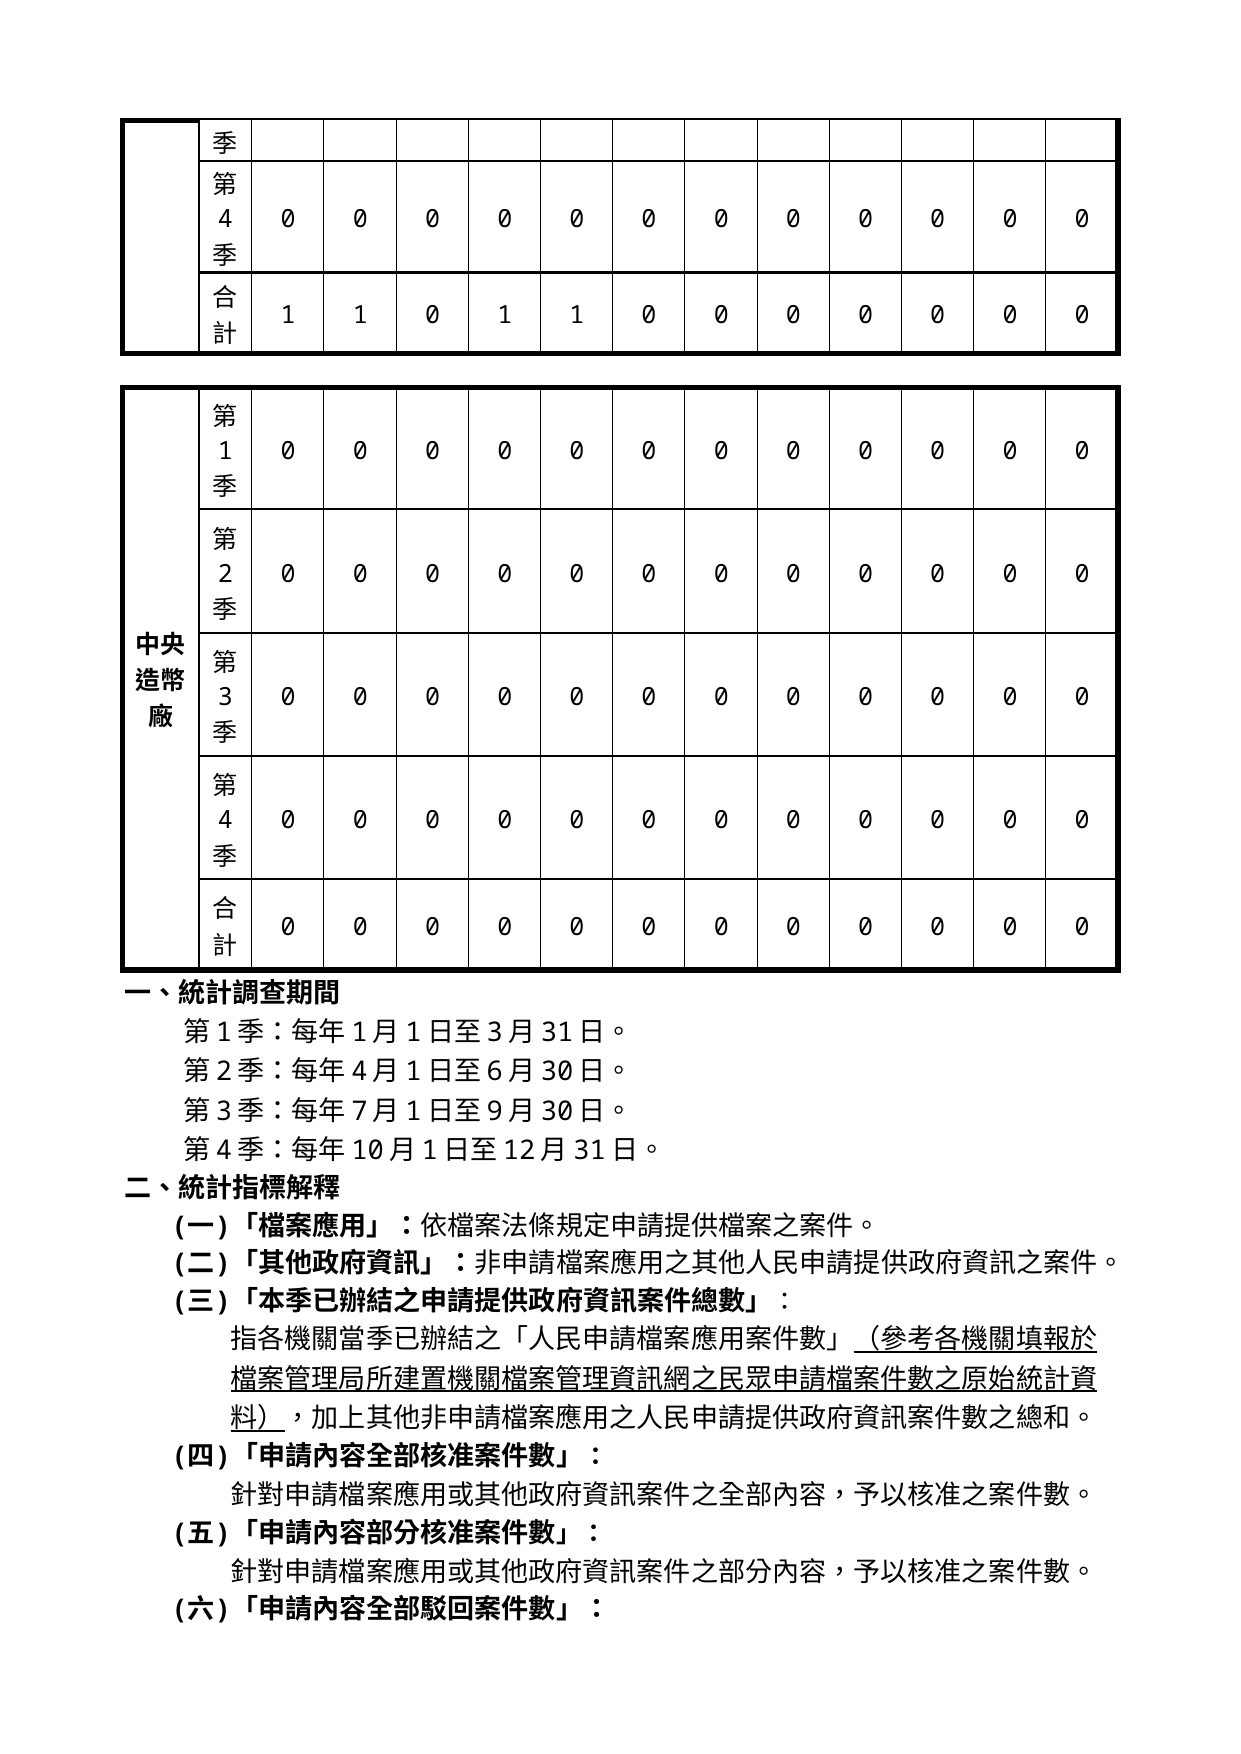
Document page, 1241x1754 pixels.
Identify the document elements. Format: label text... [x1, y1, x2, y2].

table_cell 0 [1046, 162, 1115, 271]
table_cell 0 [685, 634, 757, 755]
text (二)「其他政府資訊」：非申請檔案應用之其他人民申請提供政府資訊之案件。 [171, 1242, 1122, 1280]
table_cell 0 [758, 634, 829, 755]
table_cell [541, 120, 612, 159]
table_cell 0 [252, 162, 323, 271]
table_cell 0 [758, 274, 829, 351]
table_cell 0 [830, 634, 901, 755]
table_cell 0 [469, 634, 540, 755]
table_cell 0 [324, 162, 396, 271]
table_cell 0 [613, 510, 684, 632]
table_header 中央造幣廠 [125, 390, 198, 967]
text 第1季：每年1月1日至3月31日。 [183, 1010, 1122, 1049]
table_cell 0 [397, 880, 468, 967]
table_header 0 [252, 390, 323, 508]
table_cell 0 [685, 510, 757, 632]
text 二、統計指標解釋 [124, 1167, 1122, 1205]
table_cell 0 [324, 757, 396, 878]
table_cell 0 [902, 634, 973, 755]
table_cell [324, 120, 396, 159]
table_cell 0 [974, 880, 1045, 967]
table_cell [613, 120, 684, 159]
table_cell [830, 120, 901, 159]
table_cell 第4季 [200, 757, 251, 878]
table_cell 0 [830, 274, 901, 351]
table_cell 0 [252, 880, 323, 967]
text 一、統計調查期間 [124, 972, 1122, 1010]
table_cell 0 [758, 510, 829, 632]
table_cell 0 [758, 162, 829, 271]
text (三)「本季已辦結之申請提供政府資訊案件總數」： [171, 1280, 1122, 1317]
table_cell 合計 [200, 880, 251, 967]
table_header 0 [324, 390, 396, 508]
text 第3季：每年7月1日至9月30日。 [183, 1089, 1122, 1128]
table_cell 0 [830, 757, 901, 878]
table_cell 0 [685, 757, 757, 878]
table_cell 0 [613, 880, 684, 967]
table_header 0 [397, 390, 468, 508]
table_cell 0 [1046, 274, 1115, 351]
table_cell 0 [541, 634, 612, 755]
table_header 0 [685, 390, 757, 508]
table_cell 0 [974, 634, 1045, 755]
table_cell 0 [397, 274, 468, 351]
table_cell 0 [902, 510, 973, 632]
table_cell 0 [902, 880, 973, 967]
text (一)「檔案應用」：依檔案法條規定申請提供檔案之案件。 [171, 1205, 1122, 1242]
table_header 0 [1046, 390, 1115, 508]
table_cell 0 [541, 880, 612, 967]
table_cell 0 [469, 510, 540, 632]
table_cell 0 [758, 757, 829, 878]
table_cell 0 [974, 162, 1045, 271]
table_cell 1 [324, 274, 396, 351]
table_cell 0 [469, 162, 540, 271]
table_header 第1季 [200, 390, 251, 508]
text 第2季：每年4月1日至6月30日。 [183, 1049, 1122, 1089]
text 第4季：每年10月1日至12月31日。 [183, 1128, 1122, 1167]
table_cell [469, 120, 540, 159]
table_header 0 [830, 390, 901, 508]
table_cell [252, 120, 323, 159]
table_cell 第2季 [200, 510, 251, 632]
table_cell 0 [902, 162, 973, 271]
table_cell [758, 120, 829, 159]
table_cell [902, 120, 973, 159]
table_cell 1 [252, 274, 323, 351]
table_cell 合計 [200, 274, 251, 351]
table_cell 0 [685, 162, 757, 271]
table_cell 0 [324, 880, 396, 967]
table_cell 0 [902, 757, 973, 878]
text (四)「申請內容全部核准案件數」： [171, 1435, 1122, 1473]
table_cell 0 [541, 510, 612, 632]
table_cell [397, 120, 468, 159]
table_cell 0 [469, 757, 540, 878]
table_cell 0 [1046, 757, 1115, 878]
text 針對申請檔案應用或其他政府資訊案件之全部內容，予以核准之案件數。 [230, 1473, 1122, 1512]
text (六)「申請內容全部駁回案件數」： [171, 1589, 1122, 1626]
table_cell 0 [252, 510, 323, 632]
table_cell 0 [830, 510, 901, 632]
table_cell [974, 120, 1045, 159]
table_cell 0 [974, 757, 1045, 878]
table_cell 0 [541, 162, 612, 271]
table_cell 第3季 [200, 634, 251, 755]
table_cell 0 [469, 880, 540, 967]
table_header 0 [613, 390, 684, 508]
table_cell [1046, 120, 1115, 159]
text 針對申請檔案應用或其他政府資訊案件之部分內容，予以核准之案件數。 [230, 1549, 1122, 1589]
table_cell 0 [541, 757, 612, 878]
table_cell 0 [758, 880, 829, 967]
text 指各機關當季已辦結之「人民申請檔案應用案件數」（參考各機關填報於檔案管理局所建置機關檔案管理資訊網之民眾申請檔案件數之原始統計資料），加上其他非申請檔案應用之人民申請提供政府資訊案件數之總和。 [230, 1317, 1122, 1435]
table_cell 0 [397, 757, 468, 878]
table_cell 0 [830, 880, 901, 967]
table_cell 0 [1046, 510, 1115, 632]
table_header 0 [974, 390, 1045, 508]
table_cell 0 [974, 510, 1045, 632]
table_header 0 [541, 390, 612, 508]
table_cell [685, 120, 757, 159]
table_cell 0 [613, 274, 684, 351]
table_cell 0 [252, 634, 323, 755]
table_header 0 [902, 390, 973, 508]
table_cell [125, 123, 198, 351]
table_cell 1 [541, 274, 612, 351]
table_cell 0 [324, 510, 396, 632]
table_cell 第4季 [200, 162, 251, 271]
table_cell 0 [685, 274, 757, 351]
table_cell 0 [397, 162, 468, 271]
table_cell 0 [830, 162, 901, 271]
table_header 0 [469, 390, 540, 508]
text (五)「申請內容部分核准案件數」： [171, 1512, 1122, 1549]
table_cell 0 [613, 757, 684, 878]
table_cell 季 [200, 120, 251, 159]
table_header 0 [758, 390, 829, 508]
table_cell 0 [397, 634, 468, 755]
table_cell 0 [974, 274, 1045, 351]
table_cell 0 [1046, 880, 1115, 967]
table_cell 0 [324, 634, 396, 755]
table_cell 0 [1046, 634, 1115, 755]
table_cell 0 [613, 162, 684, 271]
table_cell 0 [685, 880, 757, 967]
table_cell 0 [902, 274, 973, 351]
table_cell 0 [397, 510, 468, 632]
table_cell 1 [469, 274, 540, 351]
table_cell 0 [613, 634, 684, 755]
table_cell 0 [252, 757, 323, 878]
